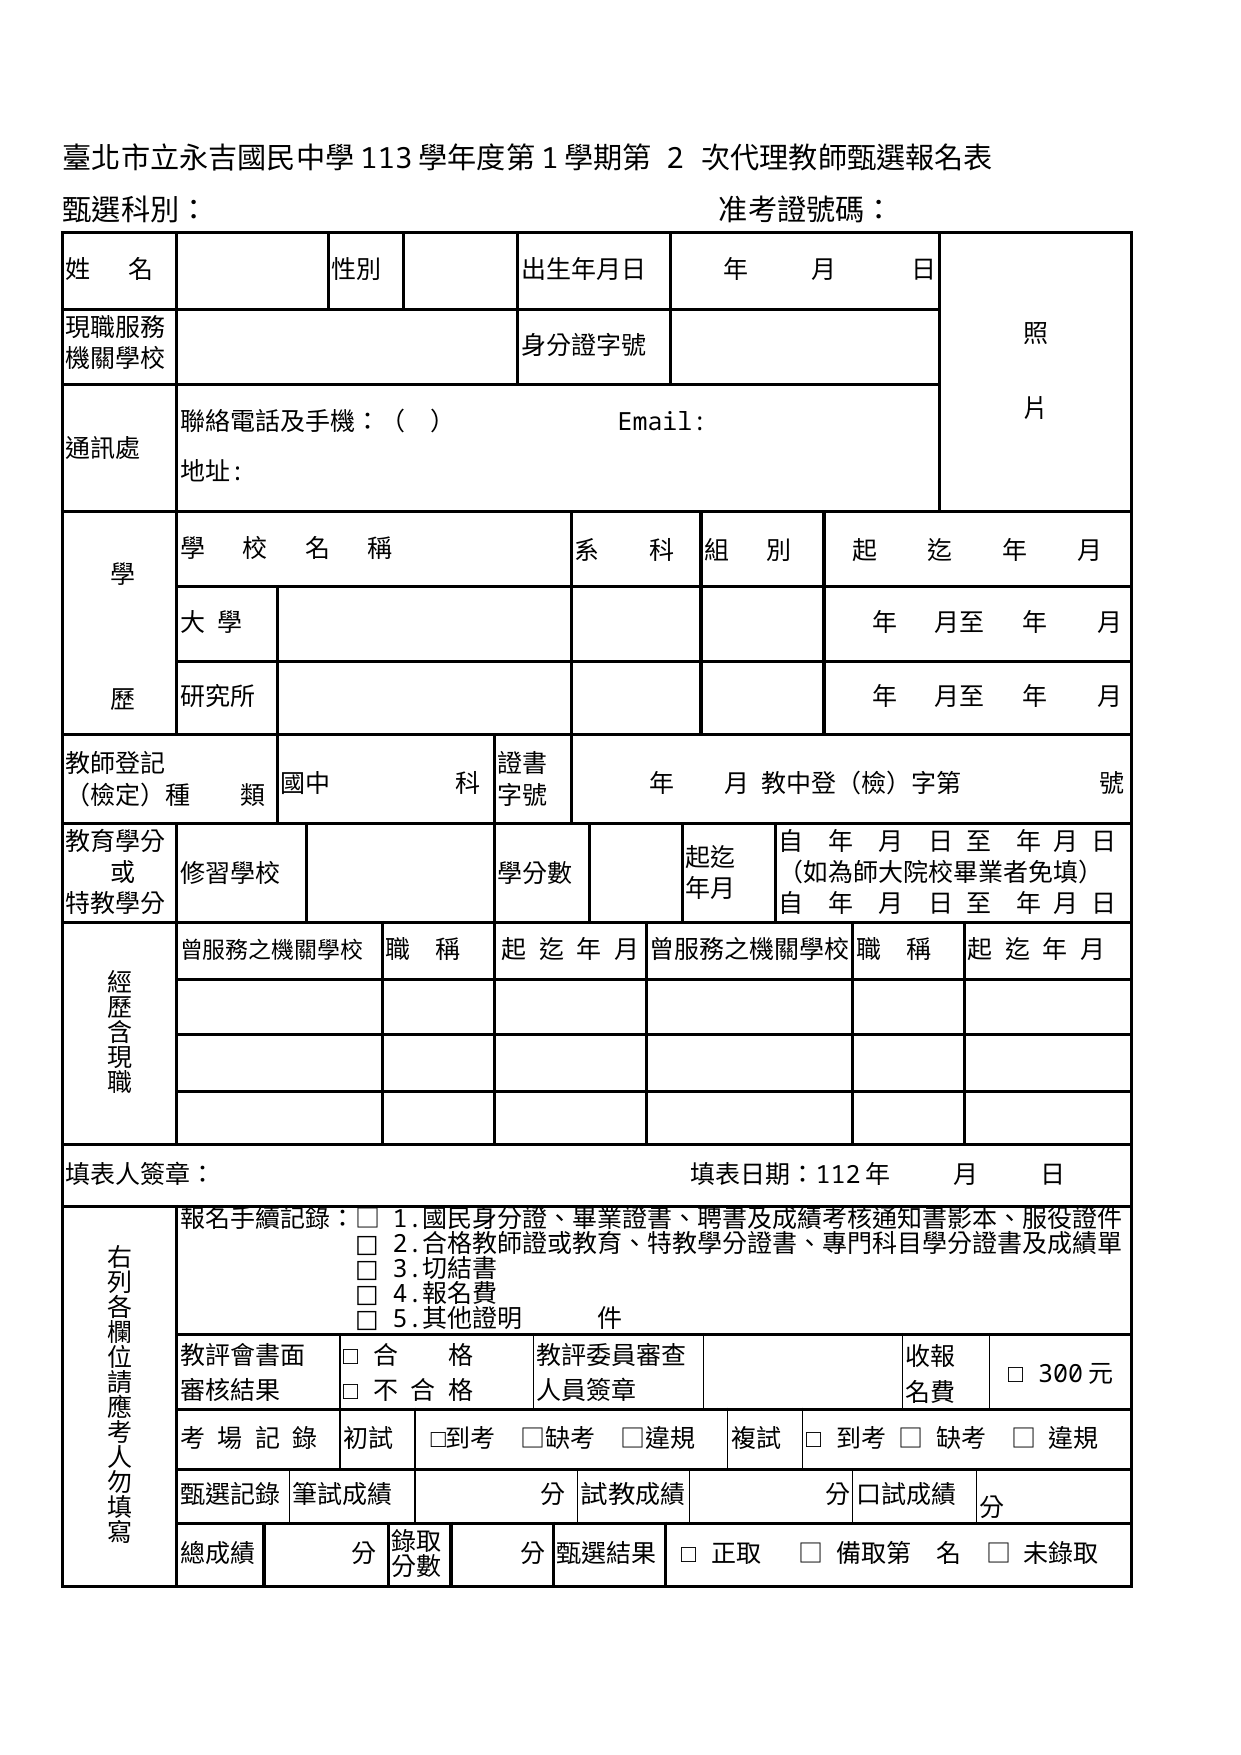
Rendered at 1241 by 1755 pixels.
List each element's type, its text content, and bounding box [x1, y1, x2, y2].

table_cell [279, 588, 570, 660]
table_cell 教評委員審查 人員簽章 [534, 1336, 703, 1408]
table_cell 學 校 名 稱 [178, 513, 570, 585]
table_cell [966, 981, 1130, 1033]
table_cell 教育學分 或 特教學分 [64, 825, 175, 921]
table_cell □ 300元 [990, 1336, 1130, 1408]
table_cell 甄選記錄 [178, 1471, 289, 1522]
table_cell [178, 311, 516, 382]
table_cell [703, 588, 822, 660]
table_cell □到考 □缺考 □違規 [416, 1411, 727, 1468]
table_cell 總成績 [178, 1525, 262, 1585]
table_cell 經 歷 含 現 職 [64, 924, 175, 1143]
table_cell 分 [977, 1471, 1130, 1522]
table_cell [648, 981, 851, 1033]
text 甄選科別： 准考證號碼： [62, 179, 1178, 231]
table_cell [573, 663, 699, 733]
table_cell □ 合 格 □ 不 合 格 [341, 1336, 533, 1408]
table_cell [966, 1036, 1130, 1090]
table_cell 通訊處 [64, 386, 175, 510]
table_cell 曾服務之機關學校 [178, 924, 381, 977]
table_cell □ 到考 □ 缺考 □ 違規 [803, 1411, 1130, 1468]
table_cell 起迄 年月 [684, 825, 774, 921]
table_cell 報名手續記錄：□ 1.國民身分證、畢業證書、聘書及成績考核通知書影本、服役證件 2.合格教師證或教育、特教學分證書、專門科目學分證書及成績單 3.切結書 4.報名費 5.其他證明 件 [178, 1208, 1130, 1333]
table_header 照 片 [941, 234, 1130, 510]
table_cell 起 迄 年 月 [966, 924, 1130, 977]
table_cell [308, 825, 493, 921]
table_cell 起 迄 年 月 [826, 513, 1130, 585]
table_cell 分 [453, 1525, 552, 1585]
table_cell [178, 1036, 381, 1090]
table_header 年 月 日 [672, 234, 938, 308]
table_cell 身分證字號 [519, 311, 669, 382]
table_cell 筆試成績 [290, 1471, 414, 1522]
table_cell 職 稱 [384, 924, 493, 977]
table_cell [384, 981, 493, 1033]
table_cell 年 月 教中登（檢）字第 號 [573, 736, 1130, 822]
table_cell [496, 1036, 645, 1090]
table_cell 學分數 [496, 825, 588, 921]
table_header [405, 234, 516, 308]
table_cell [966, 1093, 1130, 1143]
table_cell 證書 字號 [496, 736, 570, 822]
table_cell 大 學 [178, 588, 276, 660]
table_cell 右 列 各 欄 位 請 應 考 人 勿 填 寫 [64, 1208, 175, 1585]
table_cell 現職服務 機關學校 [64, 311, 175, 382]
table_cell [496, 981, 645, 1033]
table_cell [384, 1093, 493, 1143]
table_cell [178, 1093, 381, 1143]
table_cell 填表人簽章： 填表日期：112年 月 日 [64, 1146, 1130, 1205]
table_header 性別 [330, 234, 402, 308]
table_cell 教師登記 （檢定）種 類 [64, 736, 276, 822]
table_cell [854, 1036, 963, 1090]
table_cell 錄取 分數 [390, 1525, 449, 1585]
table_cell [279, 663, 570, 733]
table_cell 起 迄 年 月 [496, 924, 645, 977]
table_cell 年 月至 年 月 [826, 663, 1130, 733]
table_cell 分 [690, 1471, 852, 1522]
table_cell 組 別 [703, 513, 822, 585]
table_cell 曾服務之機關學校 [648, 924, 851, 977]
table_cell [703, 663, 822, 733]
table_header 姓 名 [64, 234, 175, 308]
table_cell [854, 1093, 963, 1143]
table_cell 分 [416, 1471, 577, 1522]
table_header [178, 234, 327, 308]
table_cell 複試 [728, 1411, 802, 1468]
table_cell [672, 311, 938, 382]
table_cell 修習學校 [178, 825, 305, 921]
table_cell 分 [266, 1525, 387, 1585]
table_cell 系 科 [573, 513, 699, 585]
table_cell 年 月至 年 月 [826, 588, 1130, 660]
table_cell 口試成績 [853, 1471, 976, 1522]
table_cell [591, 825, 681, 921]
table_cell [178, 981, 381, 1033]
table_cell [384, 1036, 493, 1090]
table_cell [854, 981, 963, 1033]
table_header 出生年月日 [519, 234, 669, 308]
text 臺北市立永吉國民中學113學年度第1學期第 2 次代理教師甄選報名表 [62, 127, 1178, 179]
table_cell 教評會書面 審核結果 複審 結果 □ 准 □ 不准 編號 造冊 [178, 1336, 339, 1408]
table_cell 收報 名費 [903, 1336, 989, 1408]
table_cell [496, 1093, 645, 1143]
table_cell □ 正取 □ 備取第 名 □ 未錄取 [667, 1525, 1130, 1585]
table_cell 學 歷 [64, 513, 175, 733]
table_cell 試教成績 [578, 1471, 689, 1522]
table_cell 聯絡電話及手機：（ ） Email: 地址: [178, 386, 938, 510]
table_cell [704, 1336, 902, 1408]
table_cell [648, 1093, 851, 1143]
table_cell 考 場 記 錄 [178, 1411, 339, 1468]
table_cell 研究所 [178, 663, 276, 733]
table_cell [573, 588, 699, 660]
table_cell 職 稱 [854, 924, 963, 977]
table_cell 國中 科 [279, 736, 493, 822]
table_cell 甄選結果 [555, 1525, 664, 1585]
table_cell [648, 1036, 851, 1090]
table_cell 自 年 月 日 至 年 月 日 （如為師大院校畢業者免填） 自 年 月 日 至 年 月 日 [777, 825, 1130, 921]
table_cell 初試 [341, 1411, 414, 1468]
